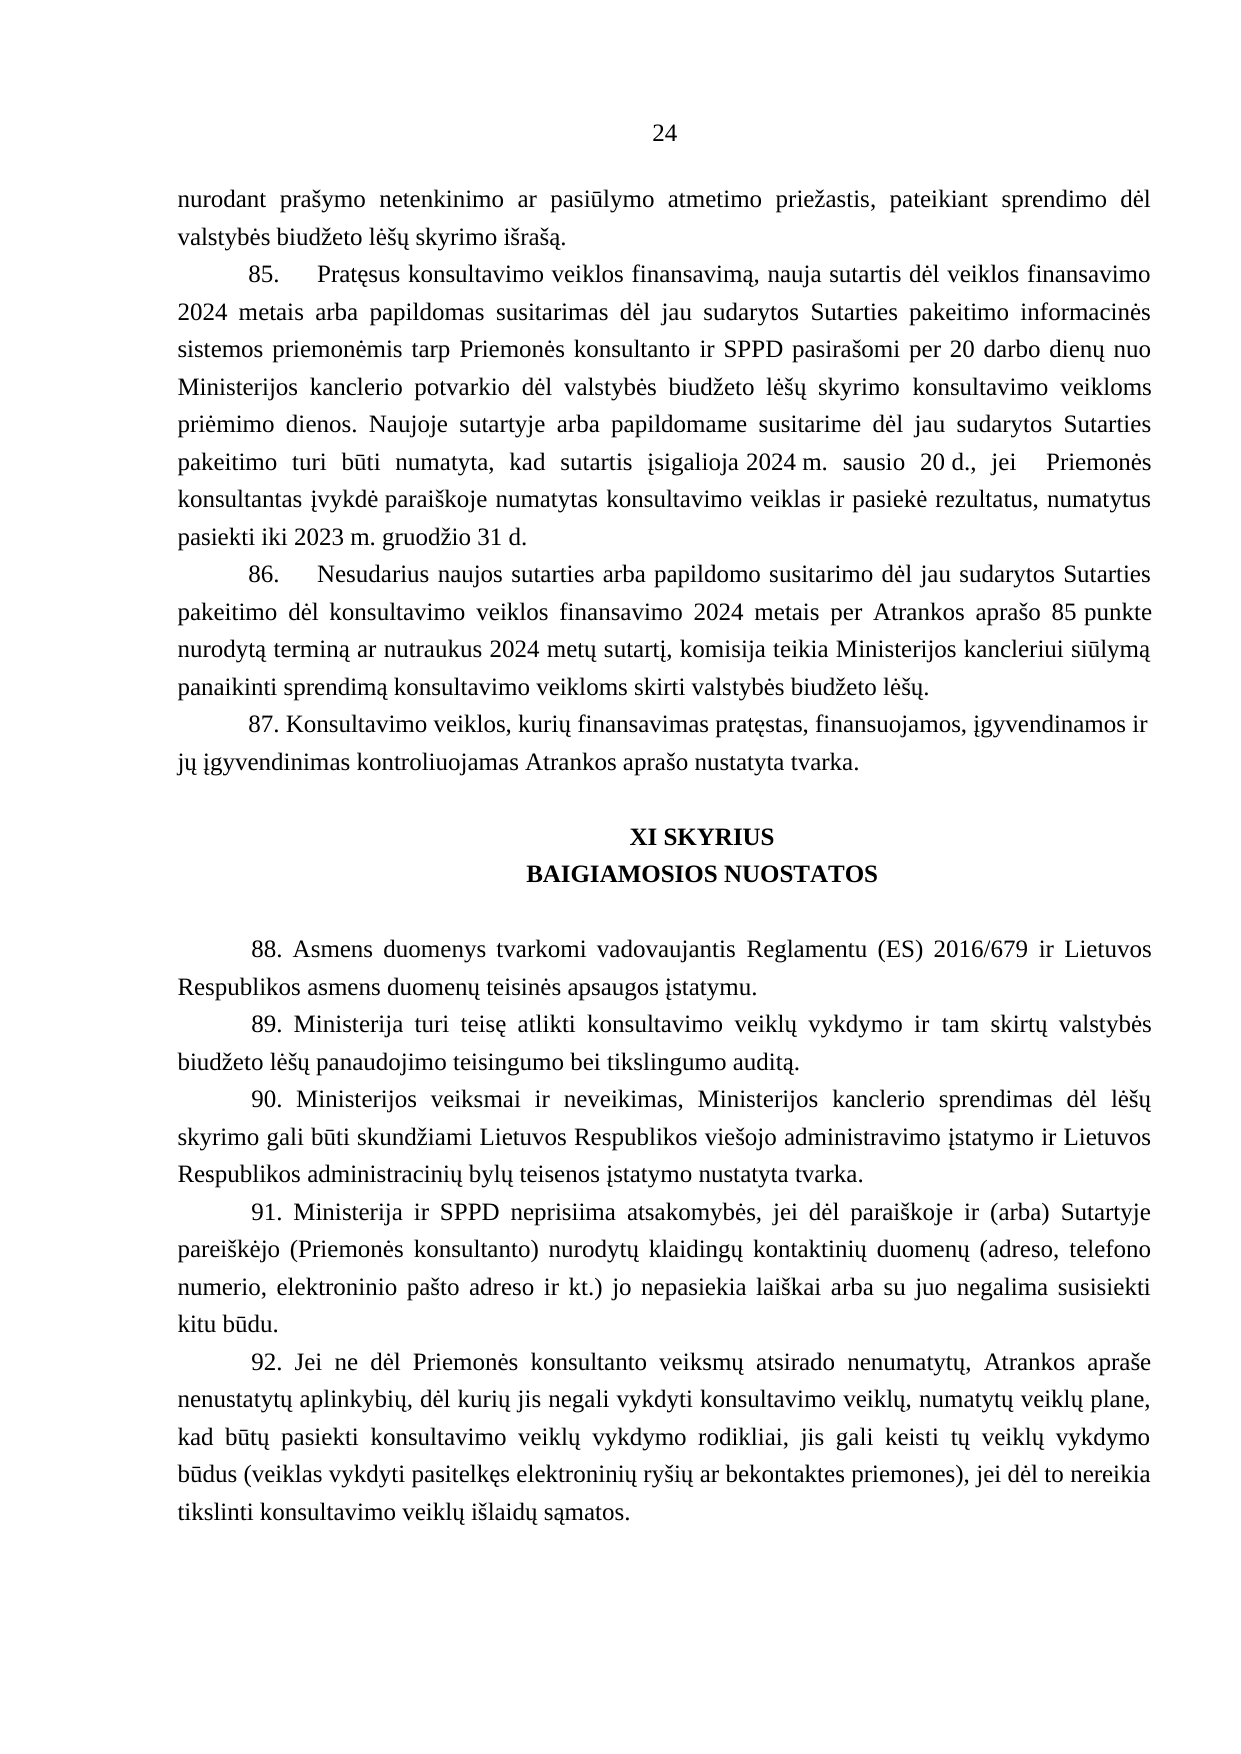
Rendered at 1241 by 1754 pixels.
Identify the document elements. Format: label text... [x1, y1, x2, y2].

text 88. Asmens duomenys tvarkomi vadovaujantis Reglamentu (ES) 2016/679 ir Lietuvos Respublikos asmens duomenų teisinės apsaugos įstatymu. [177, 926, 1152, 1001]
text 85. Pratęsus konsultavimo veiklos finansavimą, nauja sutartis dėl veiklos finansavimo 2024 metais arba papildomas susitarimas dėl jau sudarytos Sutarties pakeitimo informacinės sistemos priemonėmis tarp Priemonės konsultanto ir SPPD pasirašomi per 20 darbo dienų nuo Ministerijos kanclerio potvarkio dėl valstybės biudžeto lėšų skyrimo konsultavimo veikloms priėmimo dienos. Naujoje sutartyje arba papildomame susitarime dėl jau sudarytos Sutarties pakeitimo turi būti numatyta, kad sutartis įsigalioja 2024 m. sausio 20 d., jei Priemonės konsultantas įvykdė paraiškoje numatytas konsultavimo veiklas ir pasiekė rezultatus, numatytus pasiekti iki 2023 m. gruodžio 31 d. [177, 251, 1152, 551]
text 86. Nesudarius naujos sutarties arba papildomo susitarimo dėl jau sudarytos Sutarties pakeitimo dėl konsultavimo veiklos finansavimo 2024 metais per Atrankos aprašo 85 punkte nurodytą terminą ar nutraukus 2024 metų sutartį, komisija teikia Ministerijos kancleriui siūlymą panaikinti sprendimą konsultavimo veikloms skirti valstybės biudžeto lėšų. [177, 551, 1152, 701]
text 92. Jei ne dėl Priemonės konsultanto veiksmų atsirado nenumatytų, Atrankos apraše nenustatytų aplinkybių, dėl kurių jis negali vykdyti konsultavimo veiklų, numatytų veiklų plane, kad būtų pasiekti konsultavimo veiklų vykdymo rodikliai, jis gali keisti tų veiklų vykdymo būdus (veiklas vykdyti pasitelkęs elektroninių ryšių ar bekontaktes priemones), jei dėl to nereikia tikslinti konsultavimo veiklų išlaidų sąmatos. [177, 1338, 1152, 1526]
text 89. Ministerija turi teisę atlikti konsultavimo veiklų vykdymo ir tam skirtų valstybės biudžeto lėšų panaudojimo teisingumo bei tikslingumo auditą. [177, 1001, 1152, 1076]
text BAIGIAMOSIOS NUOSTATOS [252, 851, 1152, 888]
text 91. Ministerija ir SPPD neprisiima atsakomybės, jei dėl paraiškoje ir (arba) Sutartyje pareiškėjo (Priemonės konsultanto) nurodytų klaidingų kontaktinių duomenų (adreso, telefono numerio, elektroninio pašto adreso ir kt.) jo nepasiekia laiškai arba su juo negalima susisiekti kitu būdu. [177, 1188, 1152, 1338]
text nurodant prašymo netenkinimo ar pasiūlymo atmetimo priežastis, pateikiant sprendimo dėl valstybės biudžeto lėšų skyrimo išrašą. [177, 176, 1152, 251]
text 87. Konsultavimo veiklos, kurių finansavimas pratęstas, finansuojamos, įgyvendinamos ir jų įgyvendinimas kontroliuojamas Atrankos aprašo nustatyta tvarka. [177, 701, 1152, 776]
text 90. Ministerijos veiksmai ir neveikimas, Ministerijos kanclerio sprendimas dėl lėšų skyrimo gali būti skundžiami Lietuvos Respublikos viešojo administravimo įstatymo ir Lietuvos Respublikos administracinių bylų teisenos įstatymo nustatyta tvarka. [177, 1076, 1152, 1188]
text XI SKYRIUS [177, 813, 1152, 851]
